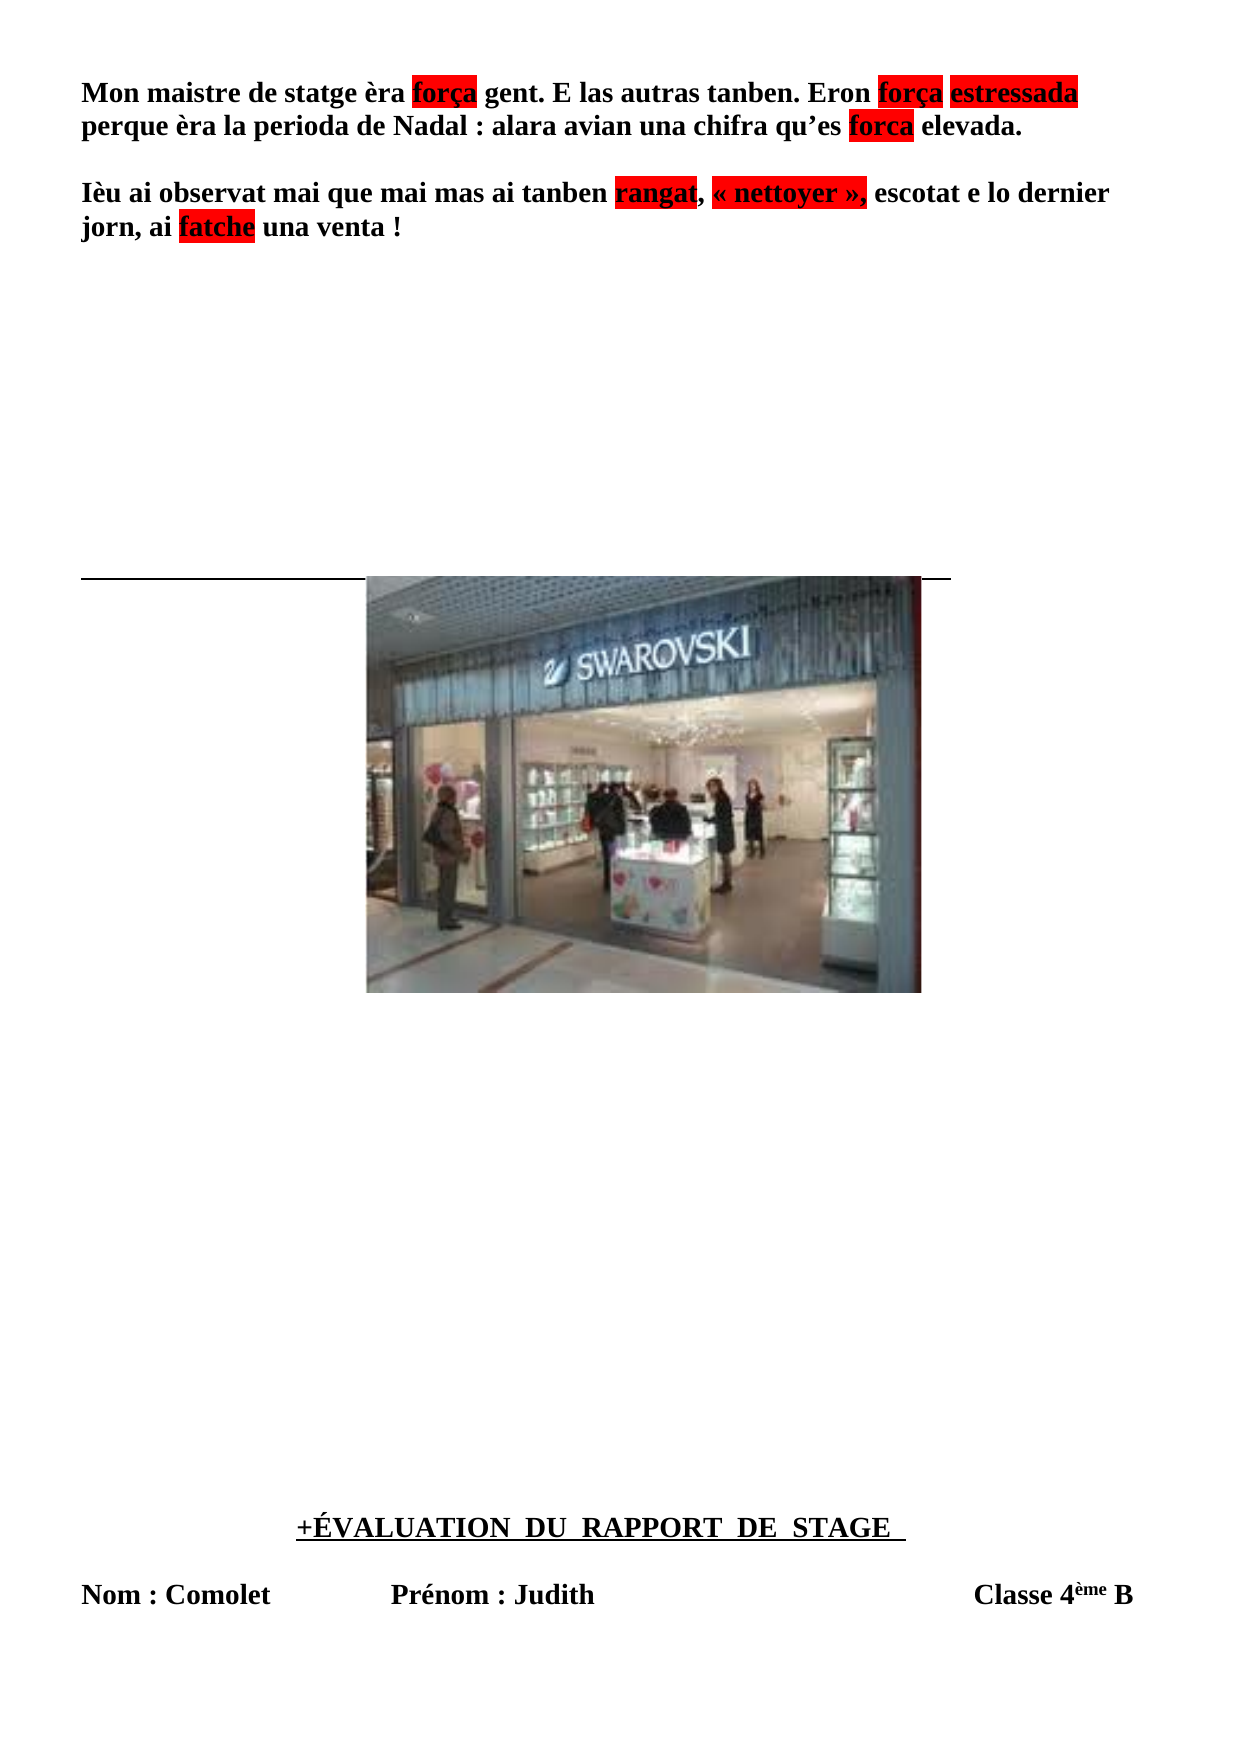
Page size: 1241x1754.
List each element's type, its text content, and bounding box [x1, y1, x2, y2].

text +ÉVALUATION DU RAPPORT DE STAGE [222, 1510, 1165, 1544]
text Mon maistre de statge èra força gent. E las autras tanben. Eron força estressada perque èra la perioda de Nadal : alara avian una chifra qu’es forca elevada. [81, 75, 1159, 142]
text Nom : Comolet Prénom : Judith Classe 4ème B [81, 1577, 1159, 1611]
text Ièu ai observat mai que mai mas ai tanben rangat, « nettoyer », escotat e lo dernier jorn, ai fatche una venta ! [81, 176, 1159, 243]
